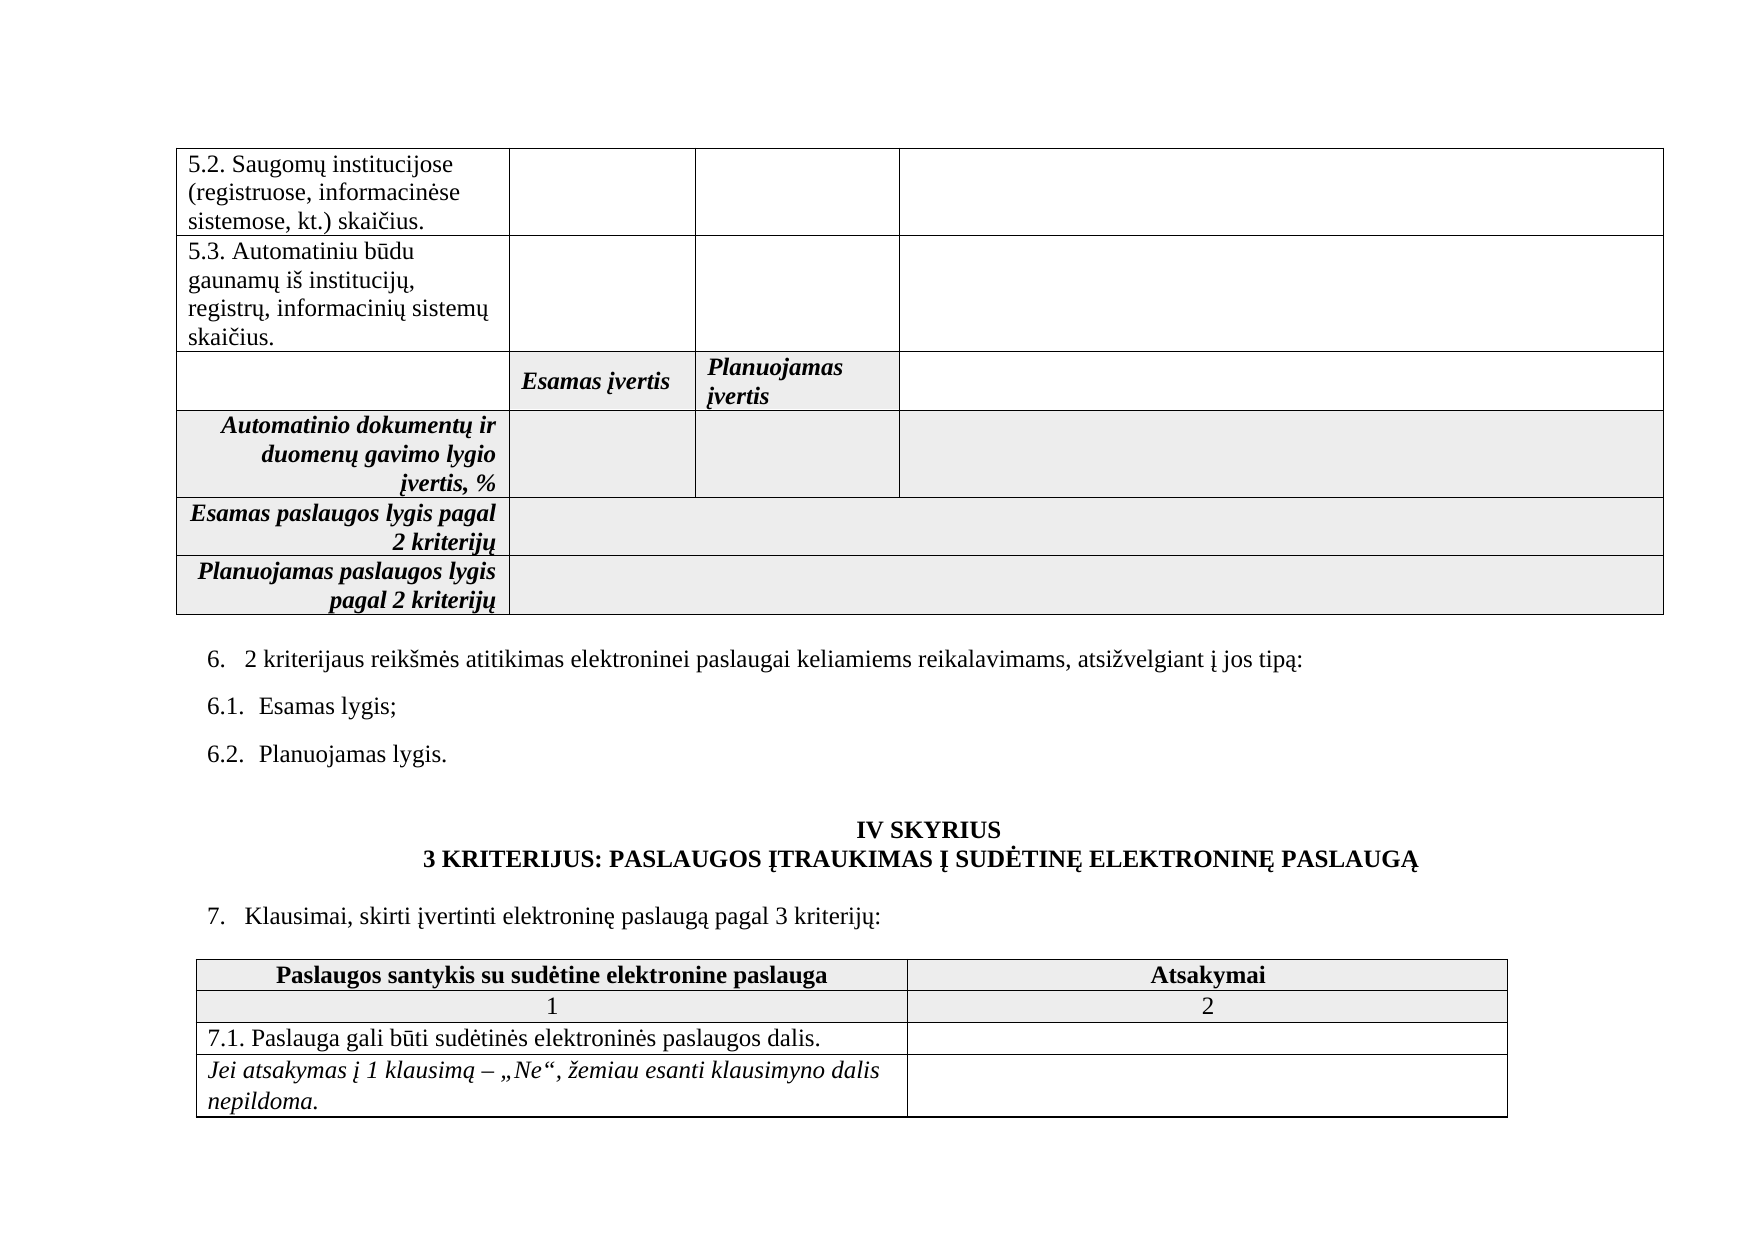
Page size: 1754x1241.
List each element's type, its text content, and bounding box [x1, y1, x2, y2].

text IV SKYRIUS [177, 815, 1665, 844]
table_cell 7.1. Paslauga gali būti sudėtinės elektroninės paslaugos dalis. [197, 1023, 907, 1054]
table_cell [510, 411, 695, 497]
table_header Paslaugos santykis su sudėtine elektronine paslauga [197, 960, 907, 990]
table_cell [900, 149, 1663, 235]
table_cell 5.3. Automatiniu būdu gaunamų iš institucijų, registrų, informacinių sistemų skaičius. [177, 236, 509, 351]
text 7. Klausimai, skirti įvertinti elektroninę paslaugą pagal 3 kriterijų: [207, 901, 1665, 930]
table_cell 2 [908, 991, 1507, 1022]
table_cell [900, 352, 1663, 409]
table_cell [900, 411, 1663, 497]
text 6.2. Planuojamas lygis. [207, 739, 1665, 767]
table_cell [696, 149, 899, 235]
table_cell 1 [197, 991, 907, 1022]
table_cell [177, 352, 509, 409]
text 3 KRITERIJUS: PASLAUGOS ĮTRAUKIMAS Į SUDĖTINĘ ELEKTRONINĘ PASLAUGĄ [177, 844, 1665, 872]
table_cell 5.2. Saugomų institucijose (registruose, informacinėse sistemose, kt.) skaičius. [177, 149, 509, 235]
table_cell [696, 236, 899, 351]
table_cell [510, 556, 1663, 614]
table_cell [900, 236, 1663, 351]
table_cell [908, 1055, 1507, 1116]
table_cell Esamas paslaugos lygis pagal 2 kriterijų [177, 498, 509, 555]
table_cell [510, 498, 1663, 555]
table_header Atsakymai [908, 960, 1507, 990]
table_cell Jei atsakymas į 1 klausimą – „Ne“, žemiau esanti klausimyno dalis nepildoma. [197, 1055, 907, 1116]
table_cell Automatinio dokumentų ir duomenų gavimo lygio įvertis, % [177, 411, 509, 497]
text 6.1. Esamas lygis; [207, 691, 1665, 720]
table_cell Planuojamas įvertis [696, 352, 899, 409]
table_cell [908, 1023, 1507, 1054]
table_cell [696, 411, 899, 497]
table_cell Planuojamas paslaugos lygis pagal 2 kriterijų [177, 556, 509, 614]
table_cell [510, 236, 695, 351]
table_cell Esamas įvertis [510, 352, 695, 409]
text 6. 2 kriterijaus reikšmės atitikimas elektroninei paslaugai keliamiems reikalavimams, atsižvelgiant į jos tipą: [207, 644, 1665, 672]
table_cell [510, 149, 695, 235]
